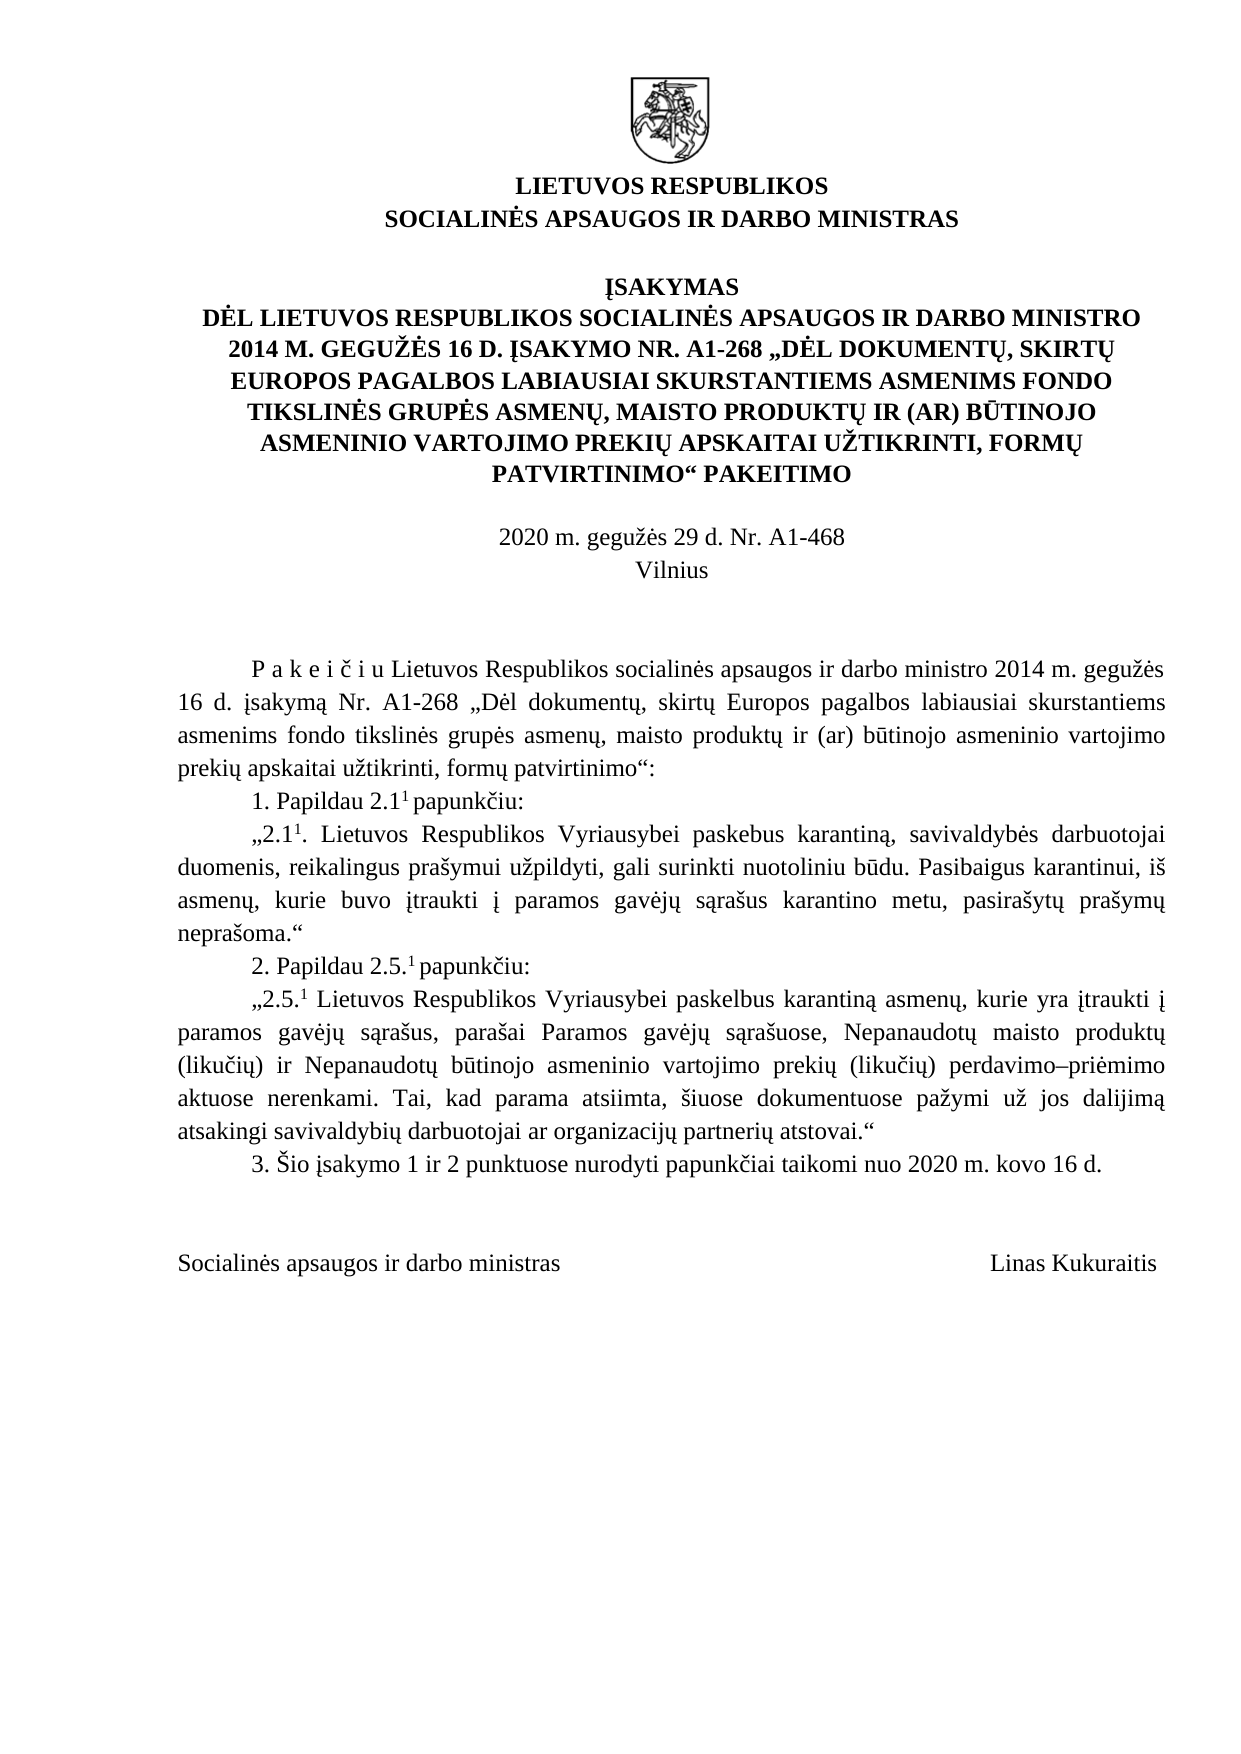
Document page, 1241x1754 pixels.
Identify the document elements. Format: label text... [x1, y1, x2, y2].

text P a k e i č i u Lietuvos Respublikos socialinės apsaugos ir darbo ministro 2014 m. gegužės 16 d. įsakymą Nr. A1-268 „Dėl dokumentų, skirtų Europos pagalbos labiausiai skurstantiems asmenims fondo tikslinės grupės asmenų, maisto produktų ir (ar) būtinojo asmeninio vartojimo prekių apskaitai užtikrinti, formų patvirtinimo“: [177, 654, 1166, 782]
text 2020 m. gegužės 29 d. Nr. A1-468 [177, 522, 1166, 551]
text 3. Šio įsakymo 1 ir 2 punktuose nurodyti papunkčiai taikomi nuo 2020 m. kovo 16 d. [177, 1149, 1166, 1178]
text DĖL LIETUVOS RESPUBLIKOS SOCIALINĖS APSAUGOS IR DARBO MINISTRO 2014 M. GEGUŽĖS 16 D. ĮSAKYMO NR. A1-268 „DĖL DOKUMENTŲ, SKIRTŲ EUROPOS PAGALBOS LABIAUSIAI SKURSTANTIEMS ASMENIMS FONDO TIKSLINĖS GRUPĖS ASMENŲ, MAISTO PRODUKTŲ IR (AR) BŪTINOJO ASMENINIO VARTOJIMO PREKIŲ APSKAITAI UŽTIKRINTI, FORMŲ PATVIRTINIMO“ PAKEITIMO [177, 302, 1166, 489]
text 2. Papildau 2.5.1 papunkčiu: [177, 951, 1166, 980]
text 1. Papildau 2.11 papunkčiu: [177, 786, 1166, 815]
text „2.5.1 Lietuvos Respublikos Vyriausybei paskelbus karantiną asmenų, kurie yra įtraukti į paramos gavėjų sąrašus, parašai Paramos gavėjų sąrašuose, Nepanaudotų maisto produktų (likučių) ir Nepanaudotų būtinojo asmeninio vartojimo prekių (likučių) perdavimo–priėmimo aktuose nerenkami. Tai, kad parama atsiimta, šiuose dokumentuose pažymi už jos dalijimą atsakingi savivaldybių darbuotojai ar organizacijų partnerių atstovai.“ [177, 984, 1166, 1145]
text „2.11. Lietuvos Respublikos Vyriausybei paskebus karantiną, savivaldybės darbuotojai duomenis, reikalingus prašymui užpildyti, gali surinkti nuotoliniu būdu. Pasibaigus karantinui, iš asmenų, kurie buvo įtraukti į paramos gavėjų sąrašus karantino metu, pasirašytų prašymų neprašoma.“ [177, 819, 1166, 947]
text SOCIALINĖS APSAUGOS IR DARBO MINISTRAS [177, 204, 1166, 233]
text ĮSAKYMAS [177, 270, 1166, 302]
text LIETUVOS RESPUBLIKOS [177, 171, 1166, 200]
text Vilnius [177, 555, 1166, 584]
text Socialinės apsaugos ir darbo ministras Linas Kukuraitis [177, 1248, 1166, 1277]
